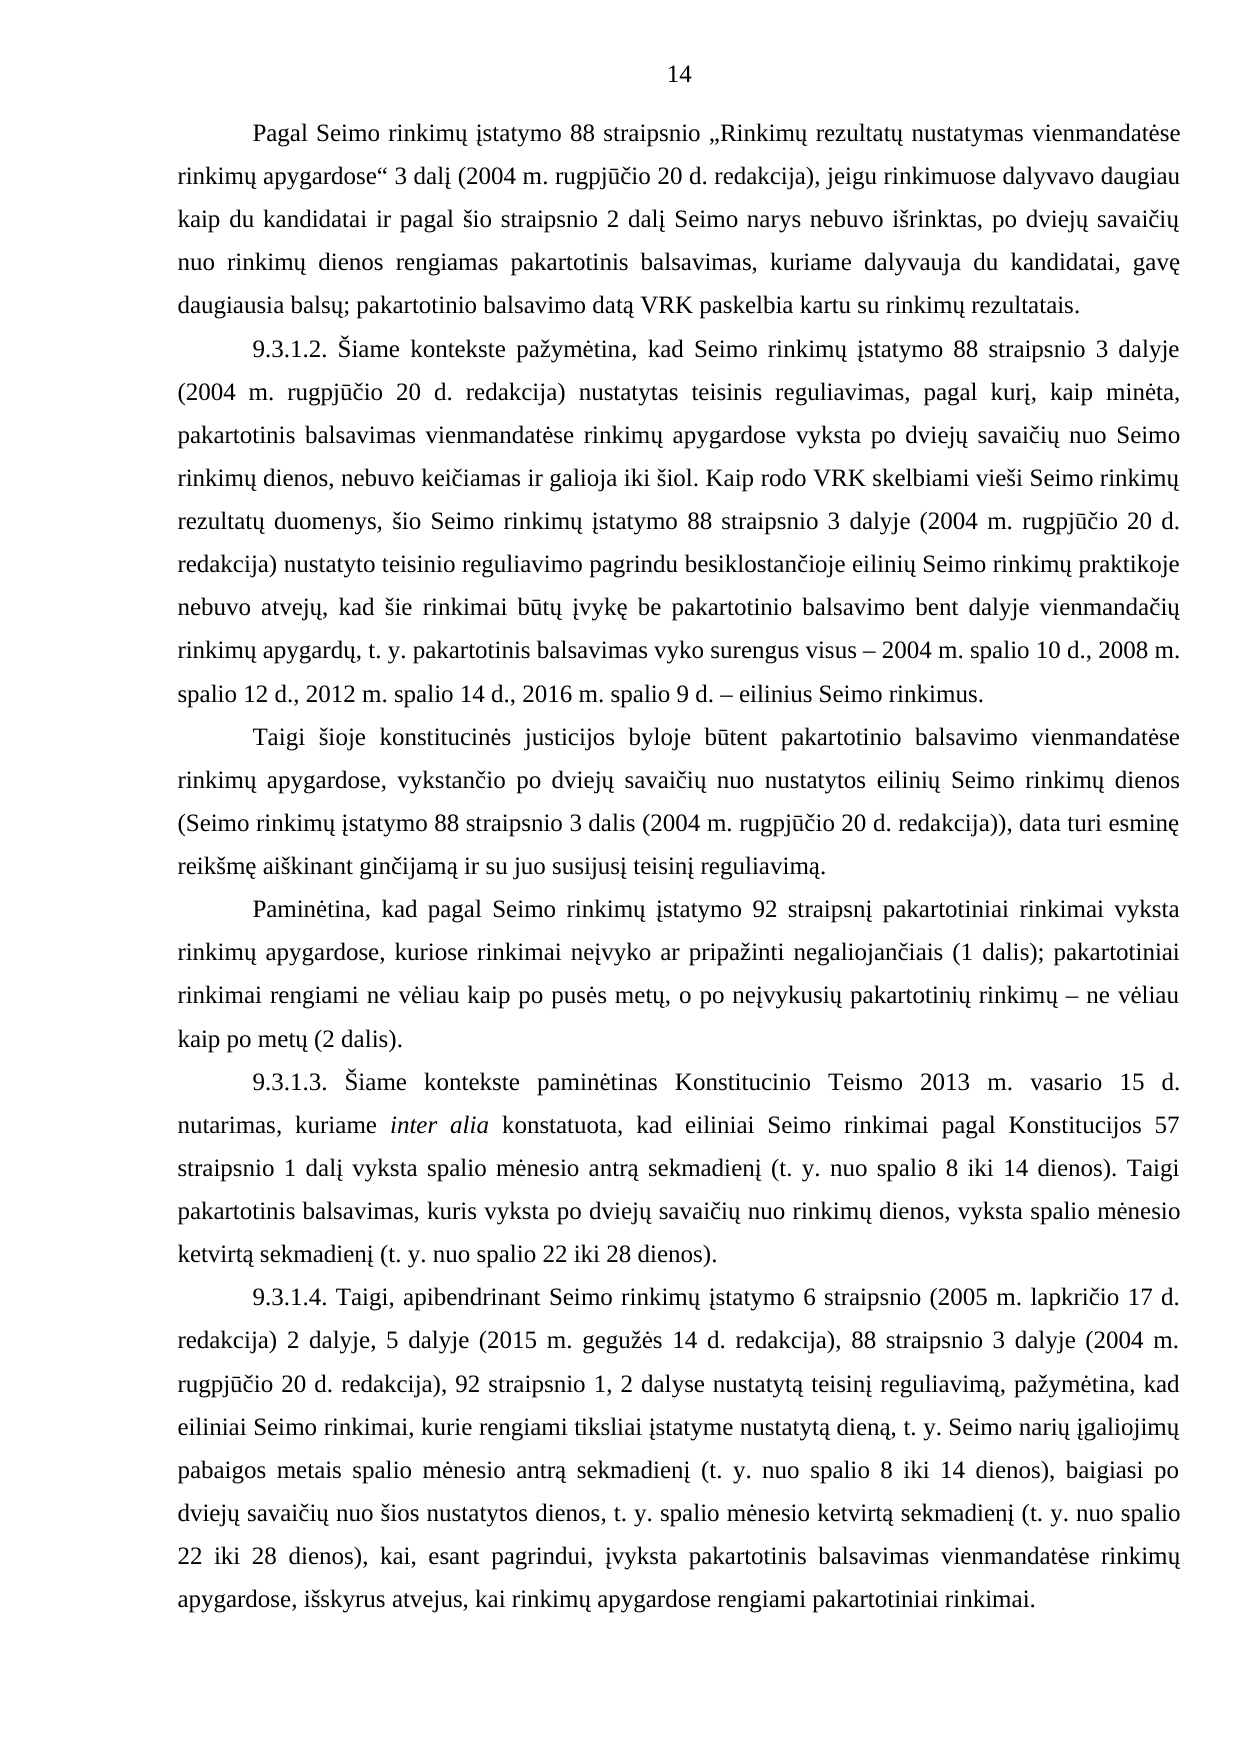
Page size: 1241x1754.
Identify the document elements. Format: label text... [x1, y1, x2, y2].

text 9.3.1.3. Šiame kontekste paminėtinas Konstitucinio Teismo 2013 m. vasario 15 d. nutarimas, kuriame inter alia konstatuota, kad eiliniai Seimo rinkimai pagal Konstitucijos 57 straipsnio 1 dalį vyksta spalio mėnesio antrą sekmadienį (t. y. nuo spalio 8 iki 14 dienos). Taigi pakartotinis balsavimas, kuris vyksta po dviejų savaičių nuo rinkimų dienos, vyksta spalio mėnesio ketvirtą sekmadienį (t. y. nuo spalio 22 iki 28 dienos). [177, 1067, 1181, 1268]
text Pagal Seimo rinkimų įstatymo 88 straipsnio „Rinkimų rezultatų nustatymas vienmandatėse rinkimų apygardose“ 3 dalį (2004 m. rugpjūčio 20 d. redakcija), jeigu rinkimuose dalyvavo daugiau kaip du kandidatai ir pagal šio straipsnio 2 dalį Seimo narys nebuvo išrinktas, po dviejų savaičių nuo rinkimų dienos rengiamas pakartotinis balsavimas, kuriame dalyvauja du kandidatai, gavę daugiausia balsų; pakartotinio balsavimo datą VRK paskelbia kartu su rinkimų rezultatais. [177, 118, 1181, 319]
text Taigi šioje konstitucinės justicijos byloje būtent pakartotinio balsavimo vienmandatėse rinkimų apygardose, vykstančio po dviejų savaičių nuo nustatytos eilinių Seimo rinkimų dienos (Seimo rinkimų įstatymo 88 straipsnio 3 dalis (2004 m. rugpjūčio 20 d. redakcija)), data turi esminę reikšmę aiškinant ginčijamą ir su juo susijusį teisinį reguliavimą. [177, 722, 1181, 880]
text 9.3.1.4. Taigi, apibendrinant Seimo rinkimų įstatymo 6 straipsnio (2005 m. lapkričio 17 d. redakcija) 2 dalyje, 5 dalyje (2015 m. gegužės 14 d. redakcija), 88 straipsnio 3 dalyje (2004 m. rugpjūčio 20 d. redakcija), 92 straipsnio 1, 2 dalyse nustatytą teisinį reguliavimą, pažymėtina, kad eiliniai Seimo rinkimai, kurie rengiami tiksliai įstatyme nustatytą dieną, t. y. Seimo narių įgaliojimų pabaigos metais spalio mėnesio antrą sekmadienį (t. y. nuo spalio 8 iki 14 dienos), baigiasi po dviejų savaičių nuo šios nustatytos dienos, t. y. spalio mėnesio ketvirtą sekmadienį (t. y. nuo spalio 22 iki 28 dienos), kai, esant pagrindui, įvyksta pakartotinis balsavimas vienmandatėse rinkimų apygardose, išskyrus atvejus, kai rinkimų apygardose rengiami pakartotiniai rinkimai. [177, 1282, 1181, 1613]
text 9.3.1.2. Šiame kontekste pažymėtina, kad Seimo rinkimų įstatymo 88 straipsnio 3 dalyje (2004 m. rugpjūčio 20 d. redakcija) nustatytas teisinis reguliavimas, pagal kurį, kaip minėta, pakartotinis balsavimas vienmandatėse rinkimų apygardose vyksta po dviejų savaičių nuo Seimo rinkimų dienos, nebuvo keičiamas ir galioja iki šiol. Kaip rodo VRK skelbiami vieši Seimo rinkimų rezultatų duomenys, šio Seimo rinkimų įstatymo 88 straipsnio 3 dalyje (2004 m. rugpjūčio 20 d. redakcija) nustatyto teisinio reguliavimo pagrindu besiklostančioje eilinių Seimo rinkimų praktikoje nebuvo atvejų, kad šie rinkimai būtų įvykę be pakartotinio balsavimo bent dalyje vienmandačių rinkimų apygardų, t. y. pakartotinis balsavimas vyko surengus visus – 2004 m. spalio 10 d., 2008 m. spalio 12 d., 2012 m. spalio 14 d., 2016 m. spalio 9 d. – eilinius Seimo rinkimus. [177, 334, 1181, 707]
text Paminėtina, kad pagal Seimo rinkimų įstatymo 92 straipsnį pakartotiniai rinkimai vyksta rinkimų apygardose, kuriose rinkimai neįvyko ar pripažinti negaliojančiais (1 dalis); pakartotiniai rinkimai rengiami ne vėliau kaip po pusės metų, o po neįvykusių pakartotinių rinkimų – ne vėliau kaip po metų (2 dalis). [177, 894, 1181, 1052]
